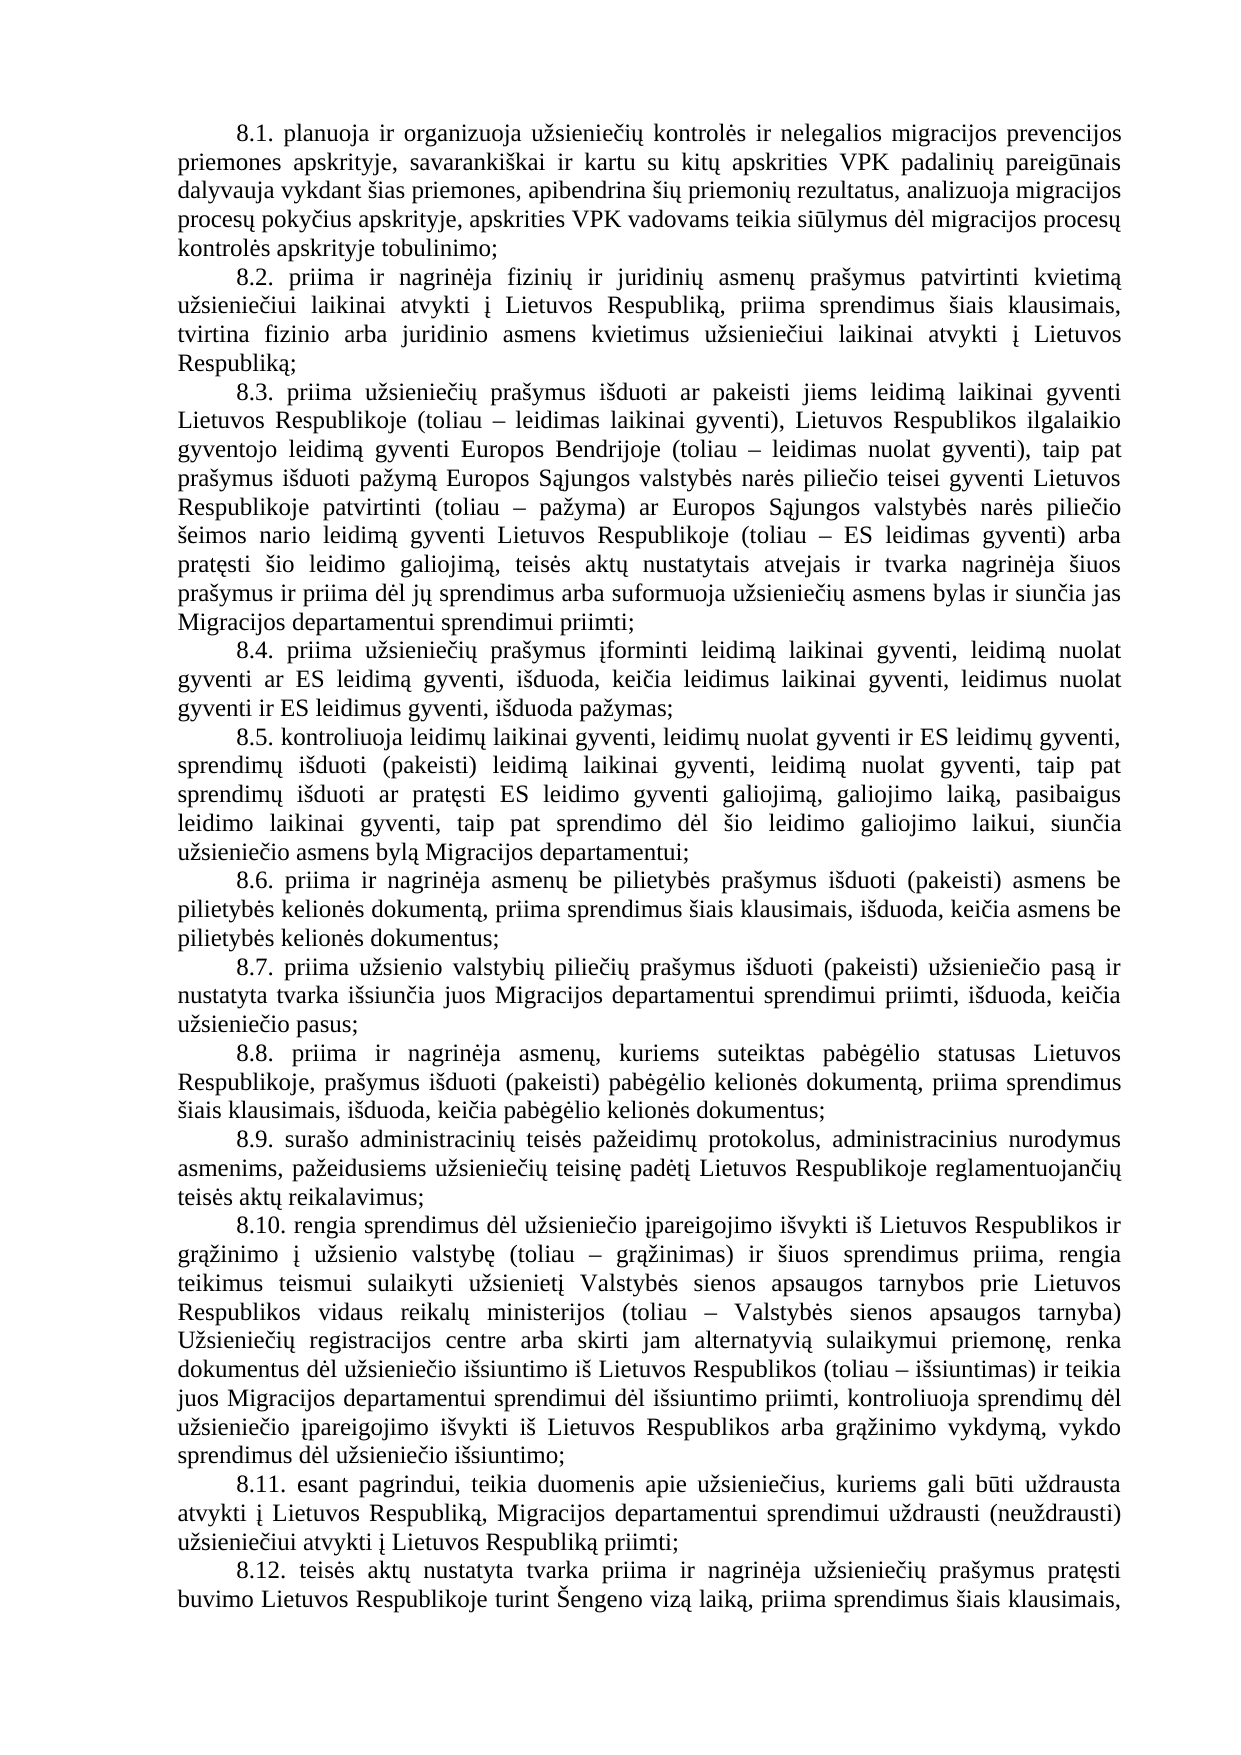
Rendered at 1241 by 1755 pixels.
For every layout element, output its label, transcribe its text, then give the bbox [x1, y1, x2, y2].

text 8.7. priima užsienio valstybių piliečių prašymus išduoti (pakeisti) užsieniečio pasą ir nustatyta tvarka išsiunčia juos Migracijos departamentui sprendimui priimti, išduoda, keičia užsieniečio pasus; [177, 952, 1122, 1038]
text 8.2. priima ir nagrinėja fizinių ir juridinių asmenų prašymus patvirtinti kvietimą užsieniečiui laikinai atvykti į Lietuvos Respubliką, priima sprendimus šiais klausimais, tvirtina fizinio arba juridinio asmens kvietimus užsieniečiui laikinai atvykti į Lietuvos Respubliką; [177, 262, 1122, 377]
text 8.6. priima ir nagrinėja asmenų be pilietybės prašymus išduoti (pakeisti) asmens be pilietybės kelionės dokumentą, priima sprendimus šiais klausimais, išduoda, keičia asmens be pilietybės kelionės dokumentus; [177, 866, 1122, 952]
text 8.9. surašo administracinių teisės pažeidimų protokolus, administracinius nurodymus asmenims, pažeidusiems užsieniečių teisinę padėtį Lietuvos Respublikoje reglamentuojančių teisės aktų reikalavimus; [177, 1124, 1122, 1211]
text 8.11. esant pagrindui, teikia duomenis apie užsieniečius, kuriems gali būti uždrausta atvykti į Lietuvos Respubliką, Migracijos departamentui sprendimui uždrausti (neuždrausti) užsieniečiui atvykti į Lietuvos Respubliką priimti; [177, 1469, 1122, 1556]
text 8.10. rengia sprendimus dėl užsieniečio įpareigojimo išvykti iš Lietuvos Respublikos ir grąžinimo į užsienio valstybę (toliau – grąžinimas) ir šiuos sprendimus priima, rengia teikimus teismui sulaikyti užsienietį Valstybės sienos apsaugos tarnybos prie Lietuvos Respublikos vidaus reikalų ministerijos (toliau – Valstybės sienos apsaugos tarnyba) Užsieniečių registracijos centre arba skirti jam alternatyvią sulaikymui priemonę, renka dokumentus dėl užsieniečio išsiuntimo iš Lietuvos Respublikos (toliau – išsiuntimas) ir teikia juos Migracijos departamentui sprendimui dėl išsiuntimo priimti, kontroliuoja sprendimų dėl užsieniečio įpareigojimo išvykti iš Lietuvos Respublikos arba grąžinimo vykdymą, vykdo sprendimus dėl užsieniečio išsiuntimo; [177, 1211, 1122, 1469]
text 8.3. priima užsieniečių prašymus išduoti ar pakeisti jiems leidimą laikinai gyventi Lietuvos Respublikoje (toliau – leidimas laikinai gyventi), Lietuvos Respublikos ilgalaikio gyventojo leidimą gyventi Europos Bendrijoje (toliau – leidimas nuolat gyventi), taip pat prašymus išduoti pažymą Europos Sąjungos valstybės narės piliečio teisei gyventi Lietuvos Respublikoje patvirtinti (toliau – pažyma) ar Europos Sąjungos valstybės narės piliečio šeimos nario leidimą gyventi Lietuvos Respublikoje (toliau – ES leidimas gyventi) arba pratęsti šio leidimo galiojimą, teisės aktų nustatytais atvejais ir tvarka nagrinėja šiuos prašymus ir priima dėl jų sprendimus arba suformuoja užsieniečių asmens bylas ir siunčia jas Migracijos departamentui sprendimui priimti; [177, 377, 1122, 636]
text 8.5. kontroliuoja leidimų laikinai gyventi, leidimų nuolat gyventi ir ES leidimų gyventi, sprendimų išduoti (pakeisti) leidimą laikinai gyventi, leidimą nuolat gyventi, taip pat sprendimų išduoti ar pratęsti ES leidimo gyventi galiojimą, galiojimo laiką, pasibaigus leidimo laikinai gyventi, taip pat sprendimo dėl šio leidimo galiojimo laikui, siunčia užsieniečio asmens bylą Migracijos departamentui; [177, 722, 1122, 866]
text 8.12. teisės aktų nustatyta tvarka priima ir nagrinėja užsieniečių prašymus pratęsti buvimo Lietuvos Respublikoje turint Šengeno vizą laiką, priima sprendimus šiais klausimais, [177, 1556, 1122, 1613]
text 8.1. planuoja ir organizuoja užsieniečių kontrolės ir nelegalios migracijos prevencijos priemones apskrityje, savarankiškai ir kartu su kitų apskrities VPK padalinių pareigūnais dalyvauja vykdant šias priemones, apibendrina šių priemonių rezultatus, analizuoja migracijos procesų pokyčius apskrityje, apskrities VPK vadovams teikia siūlymus dėl migracijos procesų kontrolės apskrityje tobulinimo; [177, 118, 1122, 262]
text 8.8. priima ir nagrinėja asmenų, kuriems suteiktas pabėgėlio statusas Lietuvos Respublikoje, prašymus išduoti (pakeisti) pabėgėlio kelionės dokumentą, priima sprendimus šiais klausimais, išduoda, keičia pabėgėlio kelionės dokumentus; [177, 1038, 1122, 1124]
text 8.4. priima užsieniečių prašymus įforminti leidimą laikinai gyventi, leidimą nuolat gyventi ar ES leidimą gyventi, išduoda, keičia leidimus laikinai gyventi, leidimus nuolat gyventi ir ES leidimus gyventi, išduoda pažymas; [177, 636, 1122, 722]
